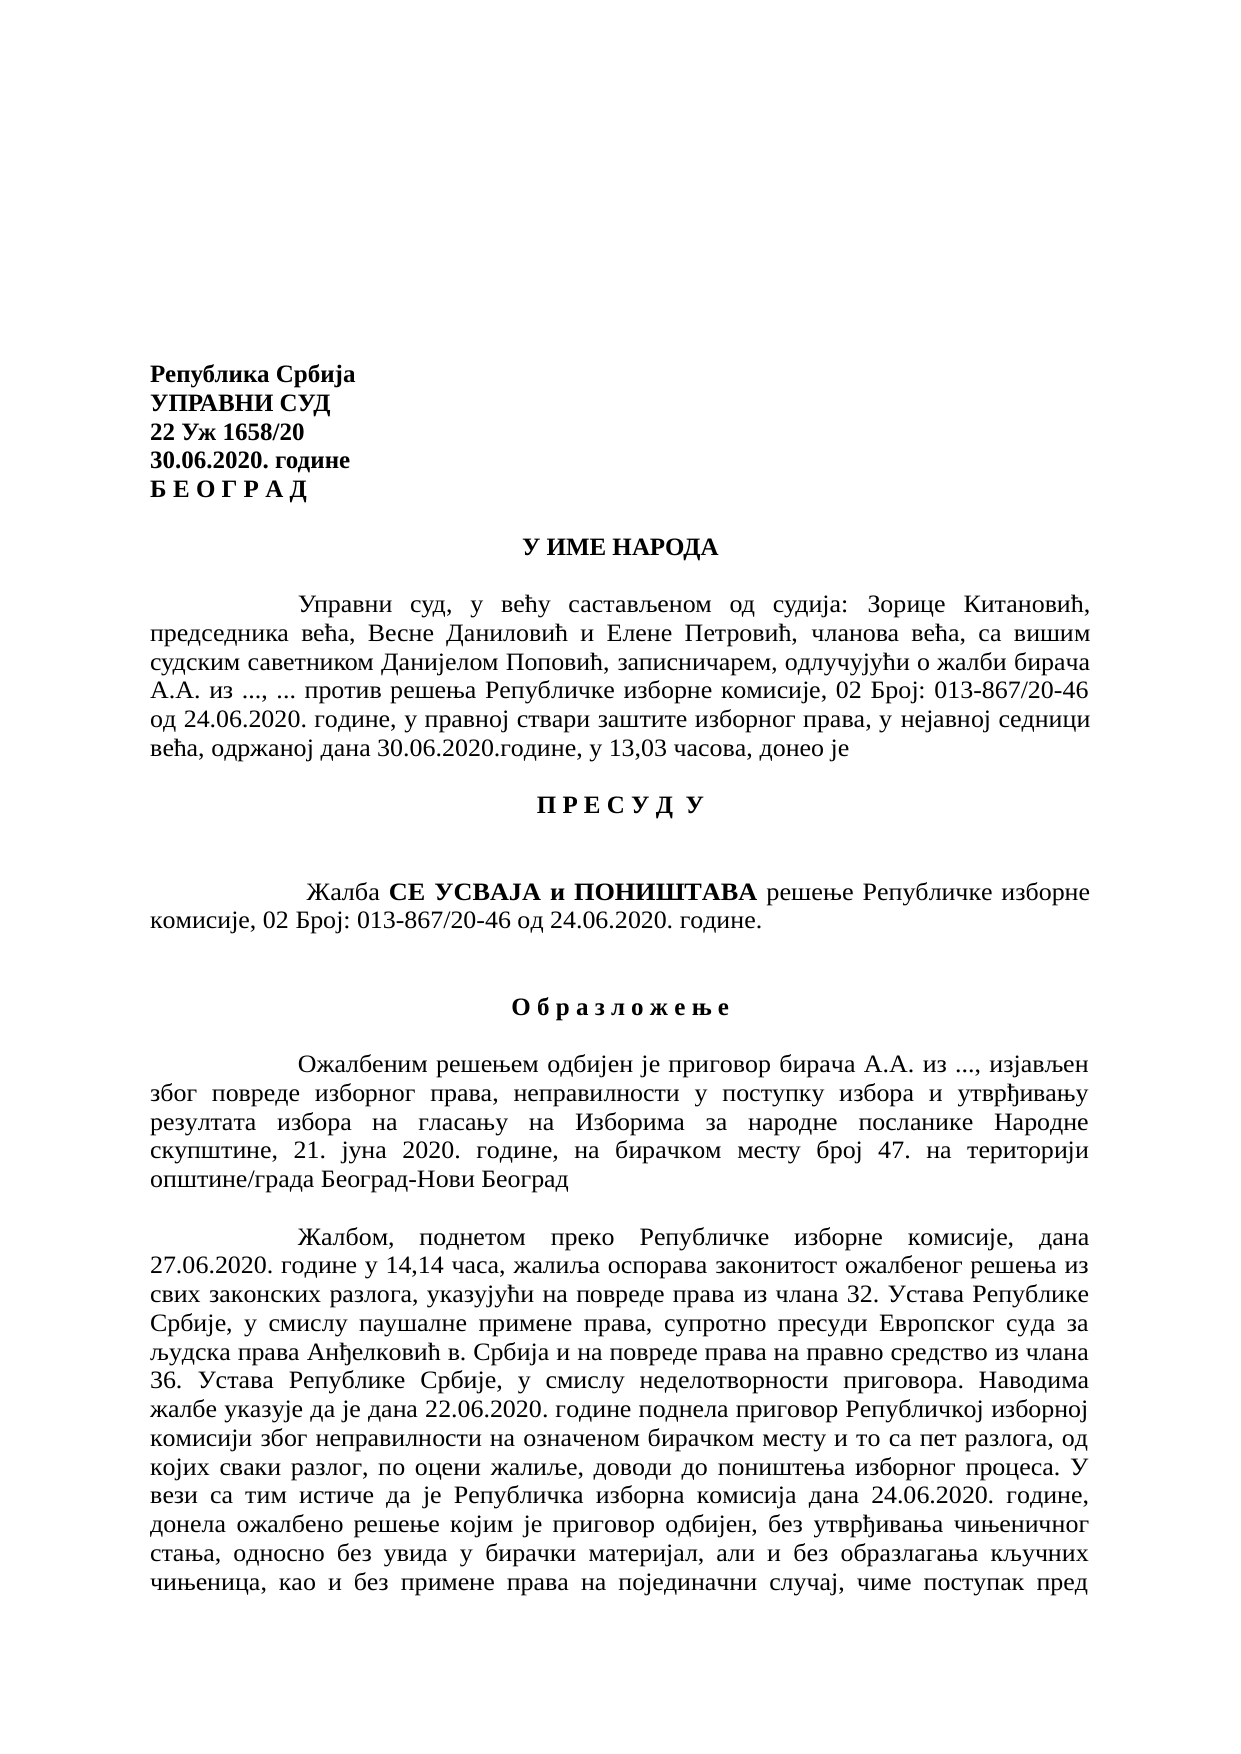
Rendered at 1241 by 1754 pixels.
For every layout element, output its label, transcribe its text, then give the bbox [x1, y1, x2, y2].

text Жалба СЕ УСВАЈА и ПОНИШТАВА решење Републичке изборне комисије, 02 Број: 013-867/20-46 од 24.06.2020. године. [150, 877, 1090, 934]
text 22 Уж 1658/20 [150, 417, 1090, 445]
text У ИМЕ НАРОДА [150, 532, 1090, 560]
text УПРАВНИ СУД [150, 388, 1090, 417]
text Управни суд, у већу састављеном од судија: Зорице Китановић, председника већа, Весне Даниловић и Елене Петровић, чланова већа, са вишим судским саветником Данијелом Поповић, записничарем, одлучујући о жалби бирача A.A. из ..., ... против решења Републичке изборне комисије, 02 Број: 013-867/20-46 од 24.06.2020. године, у правној ствари заштите изборног права, у нејавној седници већа, одржаној дана 30.06.2020.године, у 13,03 часова, донео је [150, 589, 1090, 762]
text Република Србија [150, 148, 1090, 388]
text О б р а з л о ж е њ е [150, 992, 1090, 1020]
text 30.06.2020. године [150, 445, 1090, 474]
text Ожалбеним решењем одбијен је приговор бирача A.A. из ..., изјављен због повреде изборног права, неправилности у поступку избора и утврђивању резултата избора на гласању на Изборима за народне посланике Народне скупштине, 21. јуна 2020. године, на бирачком месту број 47. на територији општине/града Београд-Нови Београд [150, 1049, 1090, 1193]
text П Р Е С У Д У [150, 790, 1090, 819]
text Жалбом, поднетом преко Републичке изборне комисије, дана 27.06.2020. године у 14,14 часа, жалиља оспорава законитост ожалбеног решења из свих законских разлога, указујући на повреде права из члана 32. Устава Републике Србије, у смислу паушалне примене права, супротно пресуди Европског суда за људска права Анђелковић в. Србија и на повреде права на правно средство из члана 36. Устава Републике Србије, у смислу неделотворности приговора. Наводима жалбе указује да је дана 22.06.2020. године поднела приговор Републичкој изборној комисији због неправилности на означеном бирачком месту и то са пет разлога, од којих сваки разлог, по оцени жалиље, доводи до поништења изборног процеса. У вези са тим истиче да је Републичка изборна комисија дана 24.06.2020. године, донела ожалбено решење којим је приговор одбијен, без утврђивања чињеничног стања, односно без увида у бирачки материјал, али и без образлагања кључних чињеница, као и без примене права на појединачни случај, чиме поступак пред [150, 1222, 1090, 1595]
text Б Е О Г Р А Д [150, 474, 1090, 503]
